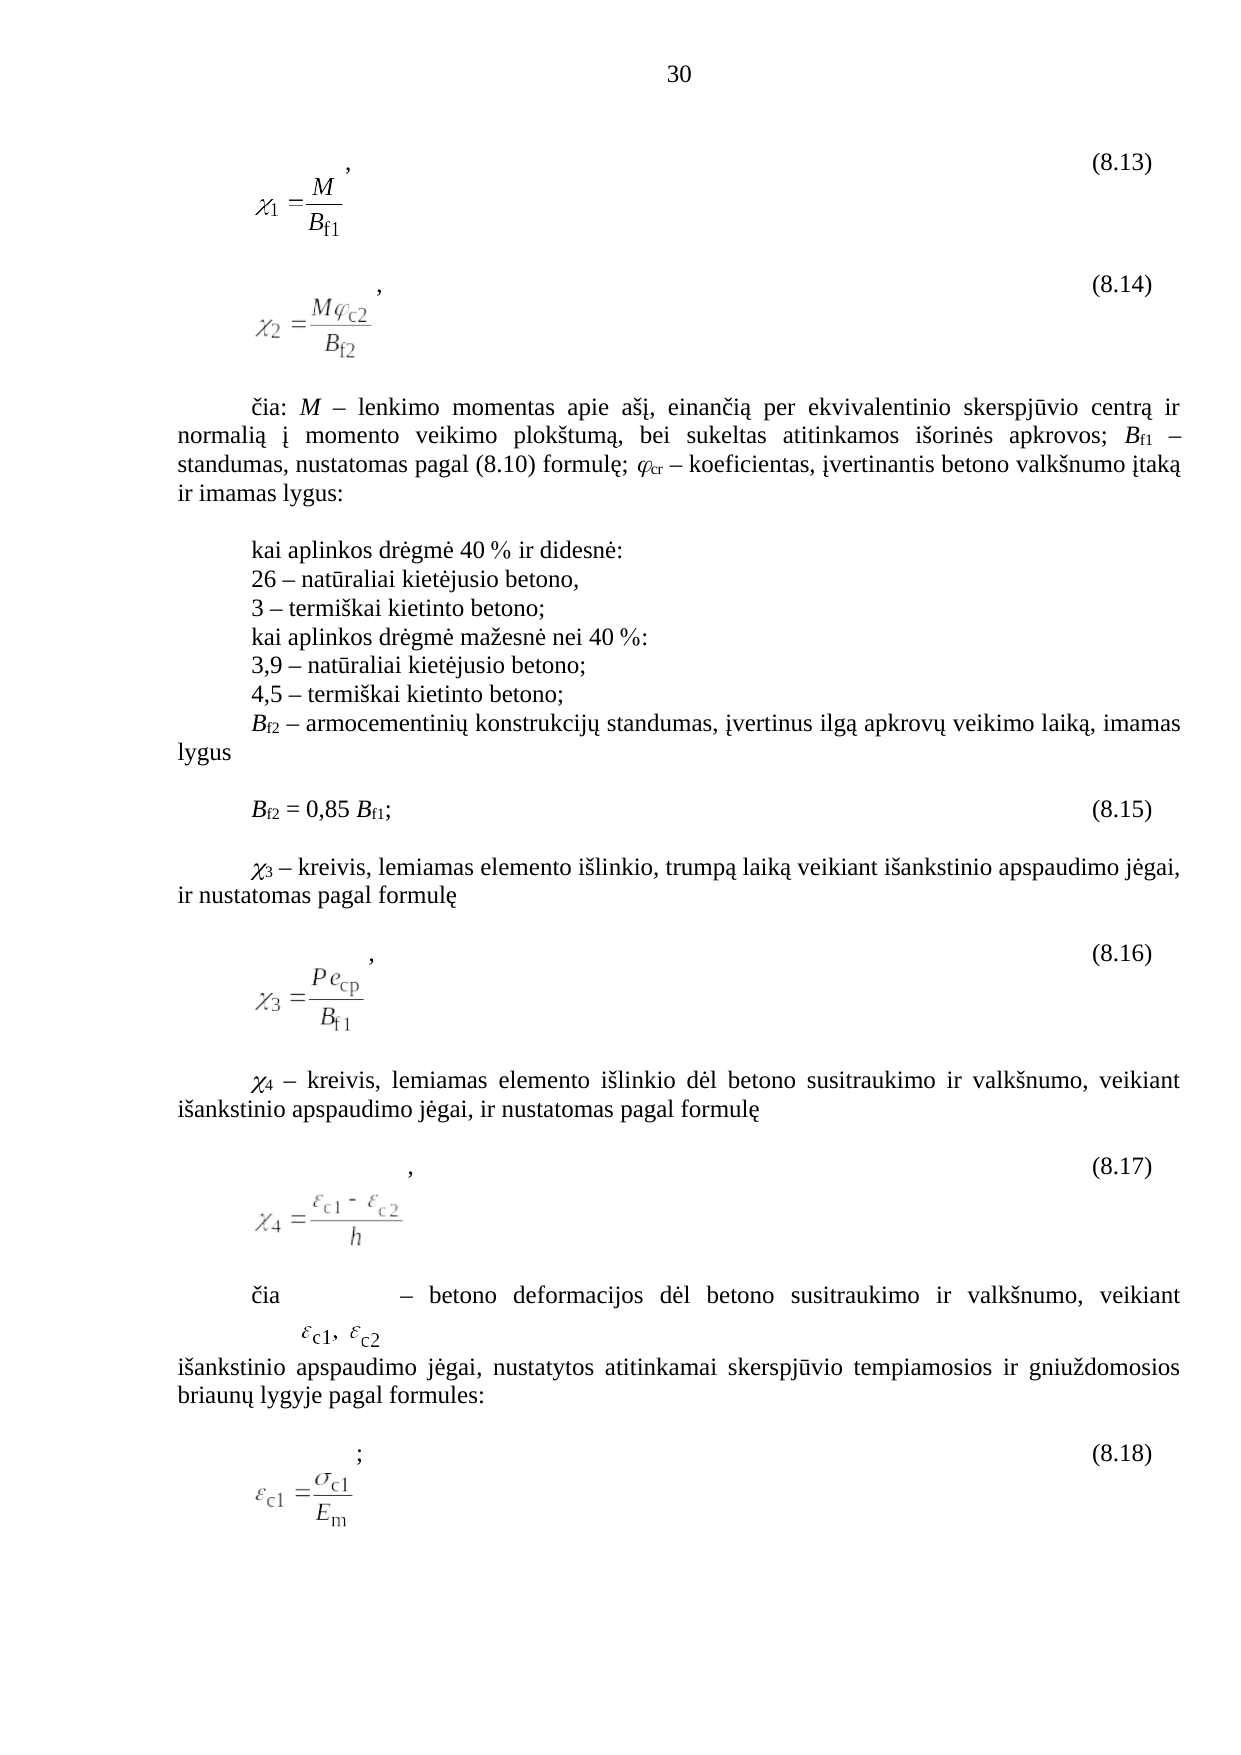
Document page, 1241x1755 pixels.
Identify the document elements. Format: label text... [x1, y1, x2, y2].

text 4 – kreivis, lemiamas elemento išlinkio dėl betono susitraukimo ir valkšnumo, veikiant išankstinio apspaudimo jėgai, ir nustatomas pagal formulę [177, 1065, 1181, 1122]
text čia – betono deformacijos dėl betono susitraukimo ir valkšnumo, veikiant išankstinio apspaudimo jėgai, nustatytos atitinkamai skerspjūvio tempiamosios ir gniuždomosios briaunų lygyje pagal formules: [177, 1280, 1181, 1409]
text kai aplinkos drėgmė mažesnė nei 40 : [177, 622, 1181, 650]
text 3,9 – natūraliai kietėjusio betono; [177, 650, 1181, 679]
text ; (8.18) [177, 1438, 1181, 1532]
text 4,5 – termiškai kietinto betono; [177, 679, 1181, 708]
text kai aplinkos drėgmė 40  ir didesnė: [177, 535, 1181, 564]
text 3 – kreivis, lemiamas elemento išlinkio, trumpą laiką veikiant išankstinio apspaudimo jėgai, ir nustatomas pagal formulę [177, 852, 1181, 909]
text čia: M – lenkimo momentas apie ašį, einančią per ekvivalentinio skerspjūvio centrą ir normalią į momento veikimo plokštumą, bei sukeltas atitinkamos išorinės apkrovos; Bf1 – standumas, nustatomas pagal (8.10) formulę; cr – koeficientas, įvertinantis betono valkšnumo įtaką ir imamas lygus: [177, 392, 1181, 507]
text Bf2 = 0,85 Bf1; (8.15) [177, 794, 1181, 823]
text , (8.13) [177, 147, 1181, 241]
text , (8.14) [177, 269, 1181, 363]
text , (8.17) [177, 1151, 1181, 1251]
text Bf2 – armocementinių konstrukcijų standumas, įvertinus ilgą apkrovų veikimo laiką, imamas lygus [177, 708, 1181, 765]
text 3 – termiškai kietinto betono; [177, 593, 1181, 622]
text 26 – natūraliai kietėjusio betono, [177, 564, 1181, 593]
text , (8.16) [177, 938, 1181, 1036]
